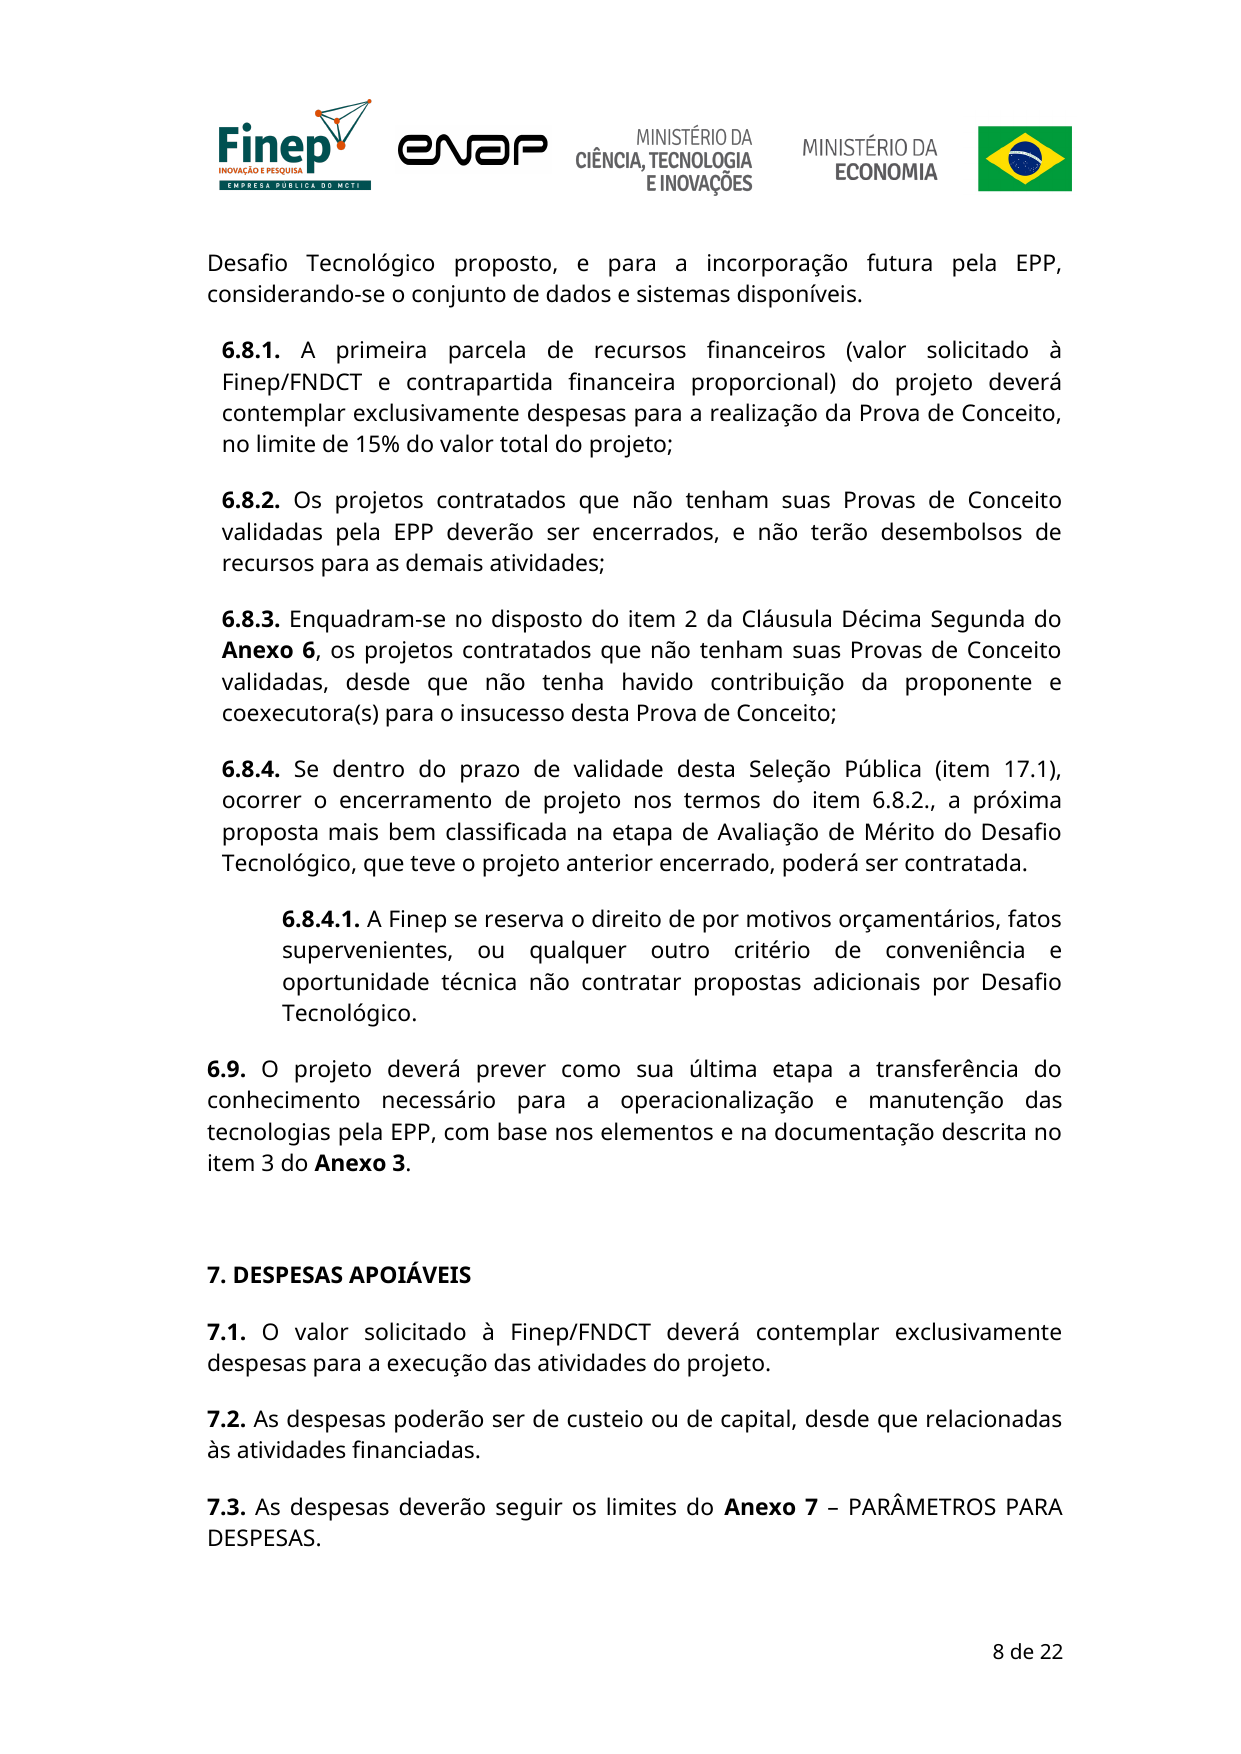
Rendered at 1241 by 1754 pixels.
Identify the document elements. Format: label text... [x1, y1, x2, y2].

text 6.8.4. Se dentro do prazo de validade desta Seleção Pública (item 17.1), ocorrer o encerramento de projeto nos termos do item 6.8.2., a próxima proposta mais bem classificada na etapa de Avaliação de Mérito do Desafio Tecnológico, que teve o projeto anterior encerrado, poderá ser contratada. [222, 753, 1063, 878]
text 6.9. O projeto deverá prever como sua última etapa a transferência do conhecimento necessário para a operacionalização e manutenção das tecnologias pela EPP, com base nos elementos e na documentação descrita no item 3 do Anexo 3. [207, 1053, 1063, 1178]
text 7.1. O valor solicitado à Finep/FNDCT deverá contemplar exclusivamente despesas para a execução das atividades do projeto. [207, 1316, 1063, 1378]
text 6.8.1. A primeira parcela de recursos financeiros (valor solicitado à Finep/FNDCT e contrapartida financeira proporcional) do projeto deverá contemplar exclusivamente despesas para a realização da Prova de Conceito, no limite de 15% do valor total do projeto; [222, 334, 1063, 459]
text 7.2. As despesas poderão ser de custeio ou de capital, desde que relacionadas às atividades financiadas. [207, 1403, 1063, 1466]
text Desafio Tecnológico proposto, e para a incorporação futura pela EPP, considerando-se o conjunto de dados e sistemas disponíveis. [207, 247, 1063, 309]
text 7. DESPESAS APOIÁVEIS [207, 1259, 1063, 1291]
text 6.8.4.1. A Finep se reserva o direito de por motivos orçamentários, fatos supervenientes, ou qualquer outro critério de conveniência e oportunidade técnica não contratar propostas adicionais por Desafio Tecnológico. [282, 903, 1063, 1028]
text 7.3. As despesas deverão seguir os limites do Anexo 7 – PARÂMETROS PARA DESPESAS. [207, 1491, 1063, 1553]
text 6.8.2. Os projetos contratados que não tenham suas Provas de Conceito validadas pela EPP deverão ser encerrados, e não terão desembolsos de recursos para as demais atividades; [222, 484, 1063, 578]
text 6.8.3. Enquadram-se no disposto do item 2 da Cláusula Décima Segunda do Anexo 6, os projetos contratados que não tenham suas Provas de Conceito validadas, desde que não tenha havido contribuição da proponente e coexecutora(s) para o insucesso desta Prova de Conceito; [222, 603, 1063, 728]
